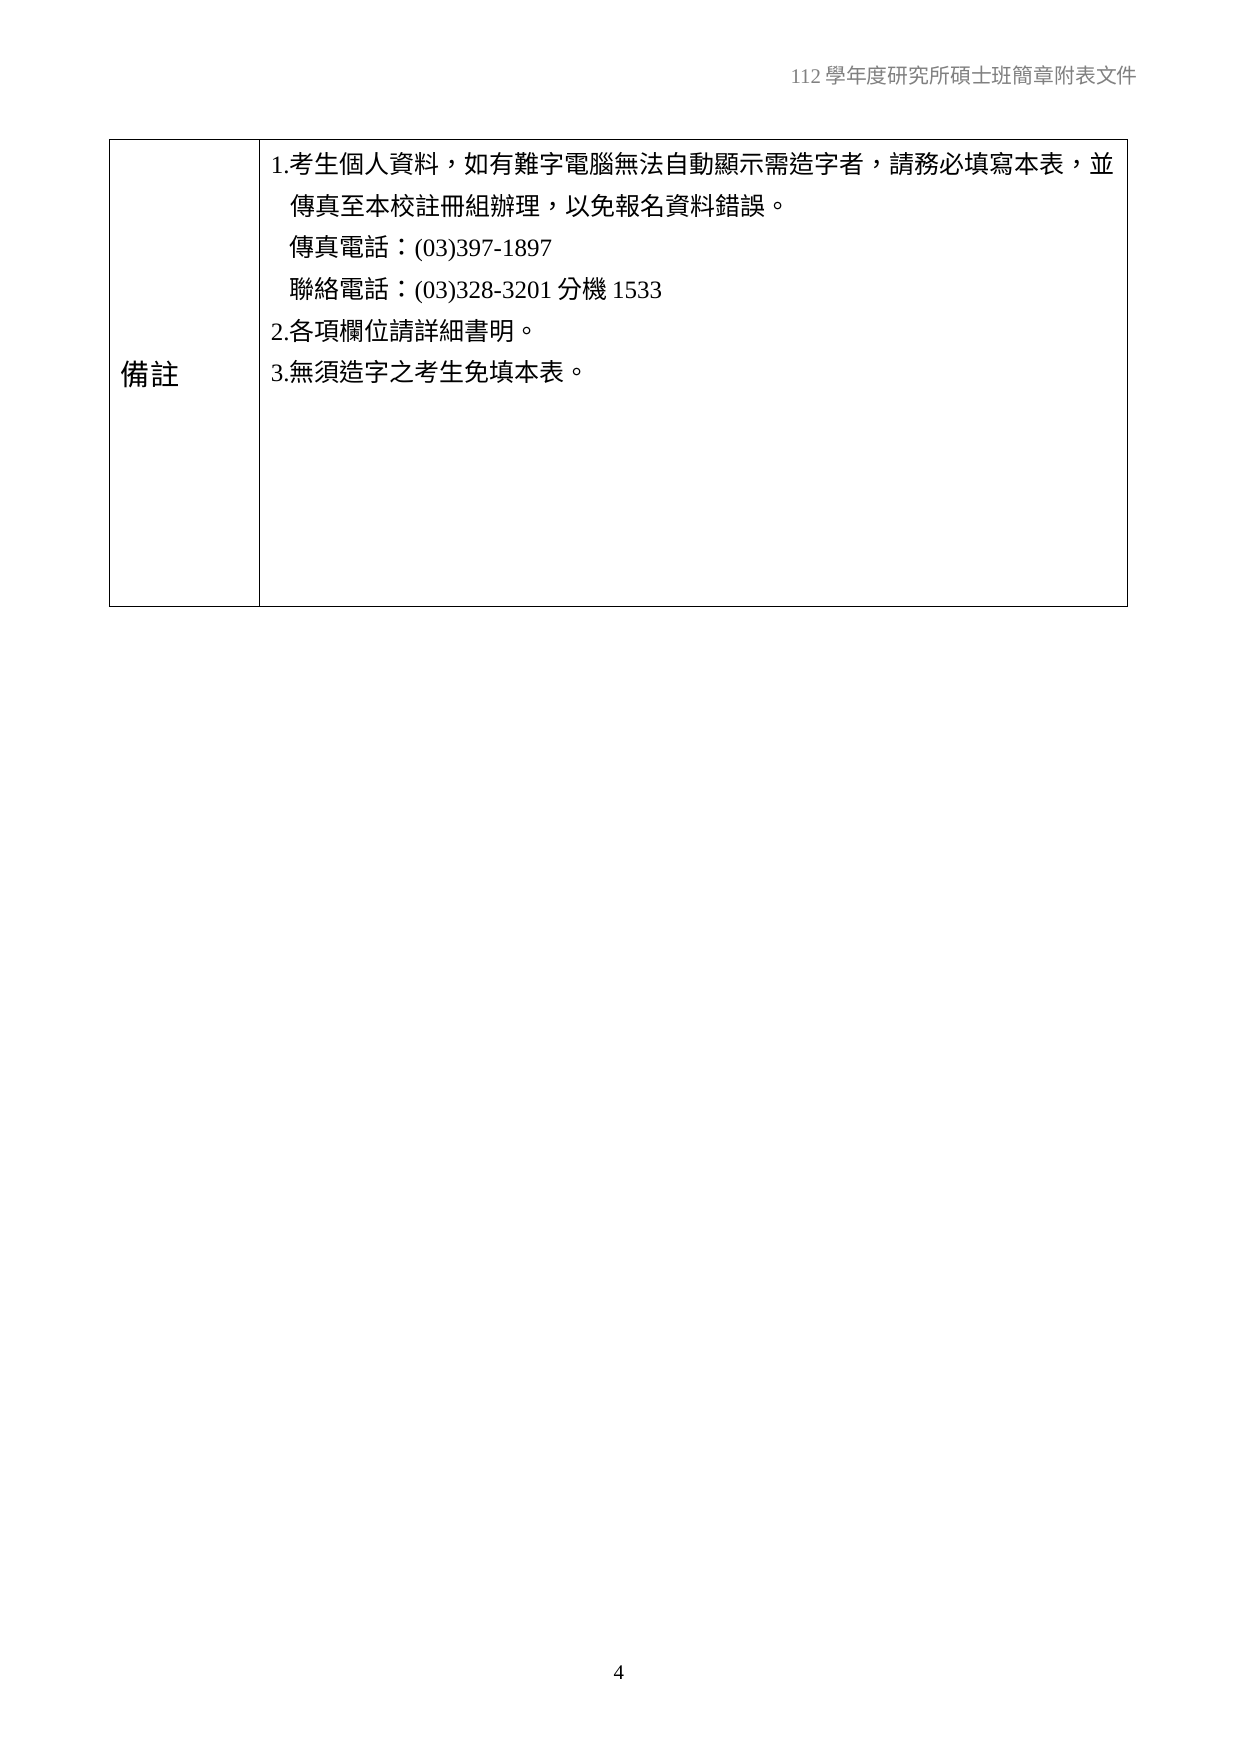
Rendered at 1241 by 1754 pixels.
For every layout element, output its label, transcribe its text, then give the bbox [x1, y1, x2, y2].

table_cell 1.考生個人資料，如有難字電腦無法自動顯示需造字者，請務必填寫本表，並傳真至本校註冊組辦理，以免報名資料錯誤。 傳真電話：(03)397-1897 聯絡電話：(03)328-3201分機1533 2.各項欄位請詳細書明。 3.無須造字之考生免填本表。 [260, 140, 1127, 606]
table_cell 備註 [110, 140, 259, 606]
